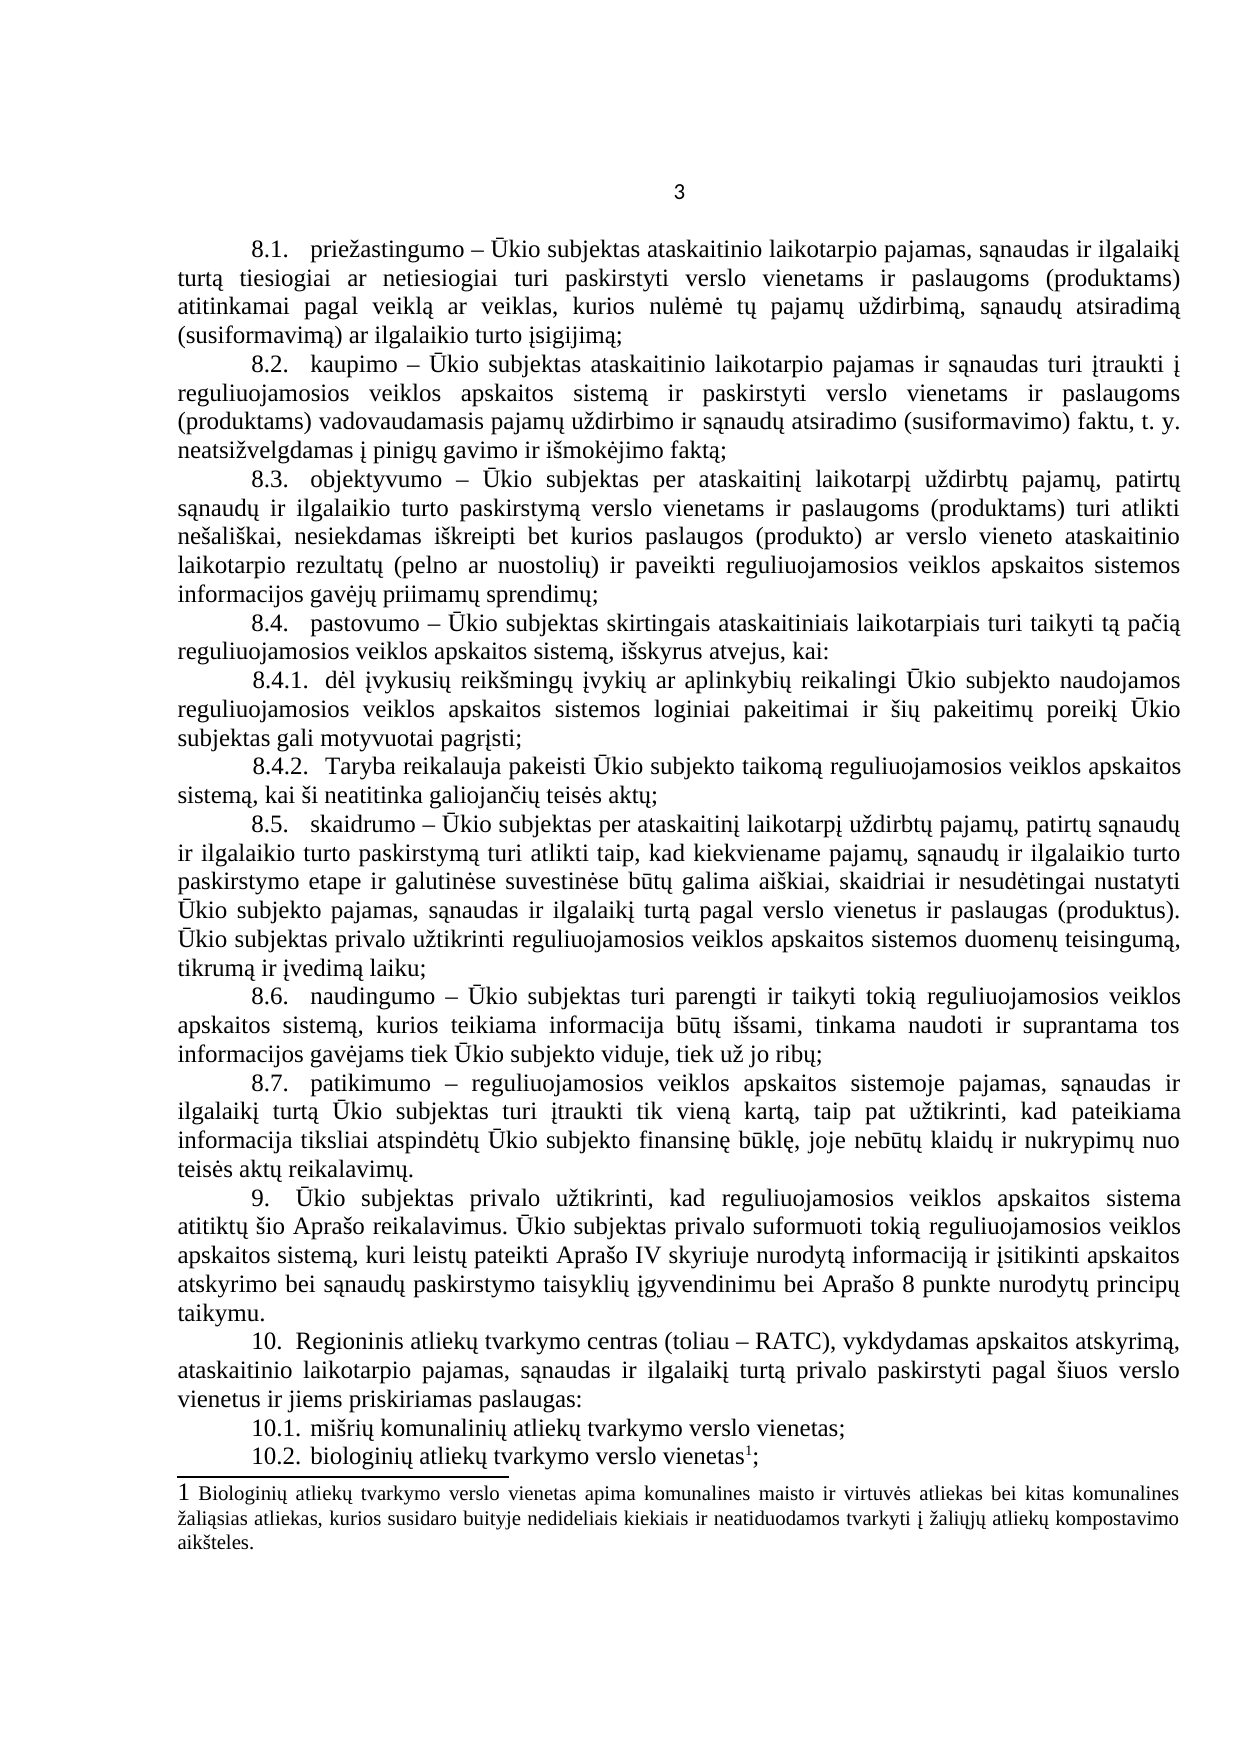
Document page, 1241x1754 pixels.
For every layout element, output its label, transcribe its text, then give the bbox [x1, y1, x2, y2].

text 8.2. kaupimo – Ūkio subjektas ataskaitinio laikotarpio pajamas ir sąnaudas turi įtraukti į reguliuojamosios veiklos apskaitos sistemą ir paskirstyti verslo vienetams ir paslaugoms (produktams) vadovaudamasis pajamų uždirbimo ir sąnaudų atsiradimo (susiformavimo) faktu, t. y. neatsižvelgdamas į pinigų gavimo ir išmokėjimo faktą; [177, 349, 1181, 464]
text 8.4. pastovumo – Ūkio subjektas skirtingais ataskaitiniais laikotarpiais turi taikyti tą pačią reguliuojamosios veiklos apskaitos sistemą, išskyrus atvejus, kai: [177, 608, 1181, 665]
text 8.3. objektyvumo – Ūkio subjektas per ataskaitinį laikotarpį uždirbtų pajamų, patirtų sąnaudų ir ilgalaikio turto paskirstymą verslo vienetams ir paslaugoms (produktams) turi atlikti nešališkai, nesiekdamas iškreipti bet kurios paslaugos (produkto) ar verslo vieneto ataskaitinio laikotarpio rezultatų (pelno ar nuostolių) ir paveikti reguliuojamosios veiklos apskaitos sistemos informacijos gavėjų priimamų sprendimų; [177, 464, 1181, 608]
text 8.4.1. dėl įvykusių reikšmingų įvykių ar aplinkybių reikalingi Ūkio subjekto naudojamos reguliuojamosios veiklos apskaitos sistemos loginiai pakeitimai ir šių pakeitimų poreikį Ūkio subjektas gali motyvuotai pagrįsti; [177, 665, 1181, 751]
text 8.5. skaidrumo – Ūkio subjektas per ataskaitinį laikotarpį uždirbtų pajamų, patirtų sąnaudų ir ilgalaikio turto paskirstymą turi atlikti taip, kad kiekviename pajamų, sąnaudų ir ilgalaikio turto paskirstymo etape ir galutinėse suvestinėse būtų galima aiškiai, skaidriai ir nesudėtingai nustatyti Ūkio subjekto pajamas, sąnaudas ir ilgalaikį turtą pagal verslo vienetus ir paslaugas (produktus). Ūkio subjektas privalo užtikrinti reguliuojamosios veiklos apskaitos sistemos duomenų teisingumą, tikrumą ir įvedimą laiku; [177, 809, 1181, 981]
text 8.7. patikimumo – reguliuojamosios veiklos apskaitos sistemoje pajamas, sąnaudas ir ilgalaikį turtą Ūkio subjektas turi įtraukti tik vieną kartą, taip pat užtikrinti, kad pateikiama informacija tiksliai atspindėtų Ūkio subjekto finansinę būklę, joje nebūtų klaidų ir nukrypimų nuo teisės aktų reikalavimų. [177, 1068, 1181, 1183]
text 8.1. priežastingumo – Ūkio subjektas ataskaitinio laikotarpio pajamas, sąnaudas ir ilgalaikį turtą tiesiogiai ar netiesiogiai turi paskirstyti verslo vienetams ir paslaugoms (produktams) atitinkamai pagal veiklą ar veiklas, kurios nulėmė tų pajamų uždirbimą, sąnaudų atsiradimą (susiformavimą) ar ilgalaikio turto įsigijimą; [177, 234, 1181, 349]
text 9. Ūkio subjektas privalo užtikrinti, kad reguliuojamosios veiklos apskaitos sistema atitiktų šio Aprašo reikalavimus. Ūkio subjektas privalo suformuoti tokią reguliuojamosios veiklos apskaitos sistemą, kuri leistų pateikti Aprašo IV skyriuje nurodytą informaciją ir įsitikinti apskaitos atskyrimo bei sąnaudų paskirstymo taisyklių įgyvendinimu bei Aprašo 8 punkte nurodytų principų taikymu. [177, 1183, 1181, 1326]
text 10. Regioninis atliekų tvarkymo centras (toliau – RATC), vykdydamas apskaitos atskyrimą, ataskaitinio laikotarpio pajamas, sąnaudas ir ilgalaikį turtą privalo paskirstyti pagal šiuos verslo vienetus ir jiems priskiriamas paslaugas: [177, 1326, 1181, 1413]
text 10.2. biologinių atliekų tvarkymo verslo vienetas; [177, 1441, 1181, 1470]
text 10.1. mišrių komunalinių atliekų tvarkymo verslo vienetas; [177, 1413, 1181, 1441]
text 8.4.2. Taryba reikalauja pakeisti Ūkio subjekto taikomą reguliuojamosios veiklos apskaitos sistemą, kai ši neatitinka galiojančių teisės aktų; [177, 751, 1181, 809]
text Biologinių atliekų tvarkymo verslo vienetas apima komunalines maisto ir virtuvės atliekas bei kitas komunalines žaliąsias atliekas, kurios susidaro buityje nedideliais kiekiais ir neatiduodamos tvarkyti į žaliųjų atliekų kompostavimo aikšteles. [177, 1477, 1181, 1554]
text 8.6. naudingumo – Ūkio subjektas turi parengti ir taikyti tokią reguliuojamosios veiklos apskaitos sistemą, kurios teikiama informacija būtų išsami, tinkama naudoti ir suprantama tos informacijos gavėjams tiek Ūkio subjekto viduje, tiek už jo ribų; [177, 981, 1181, 1068]
